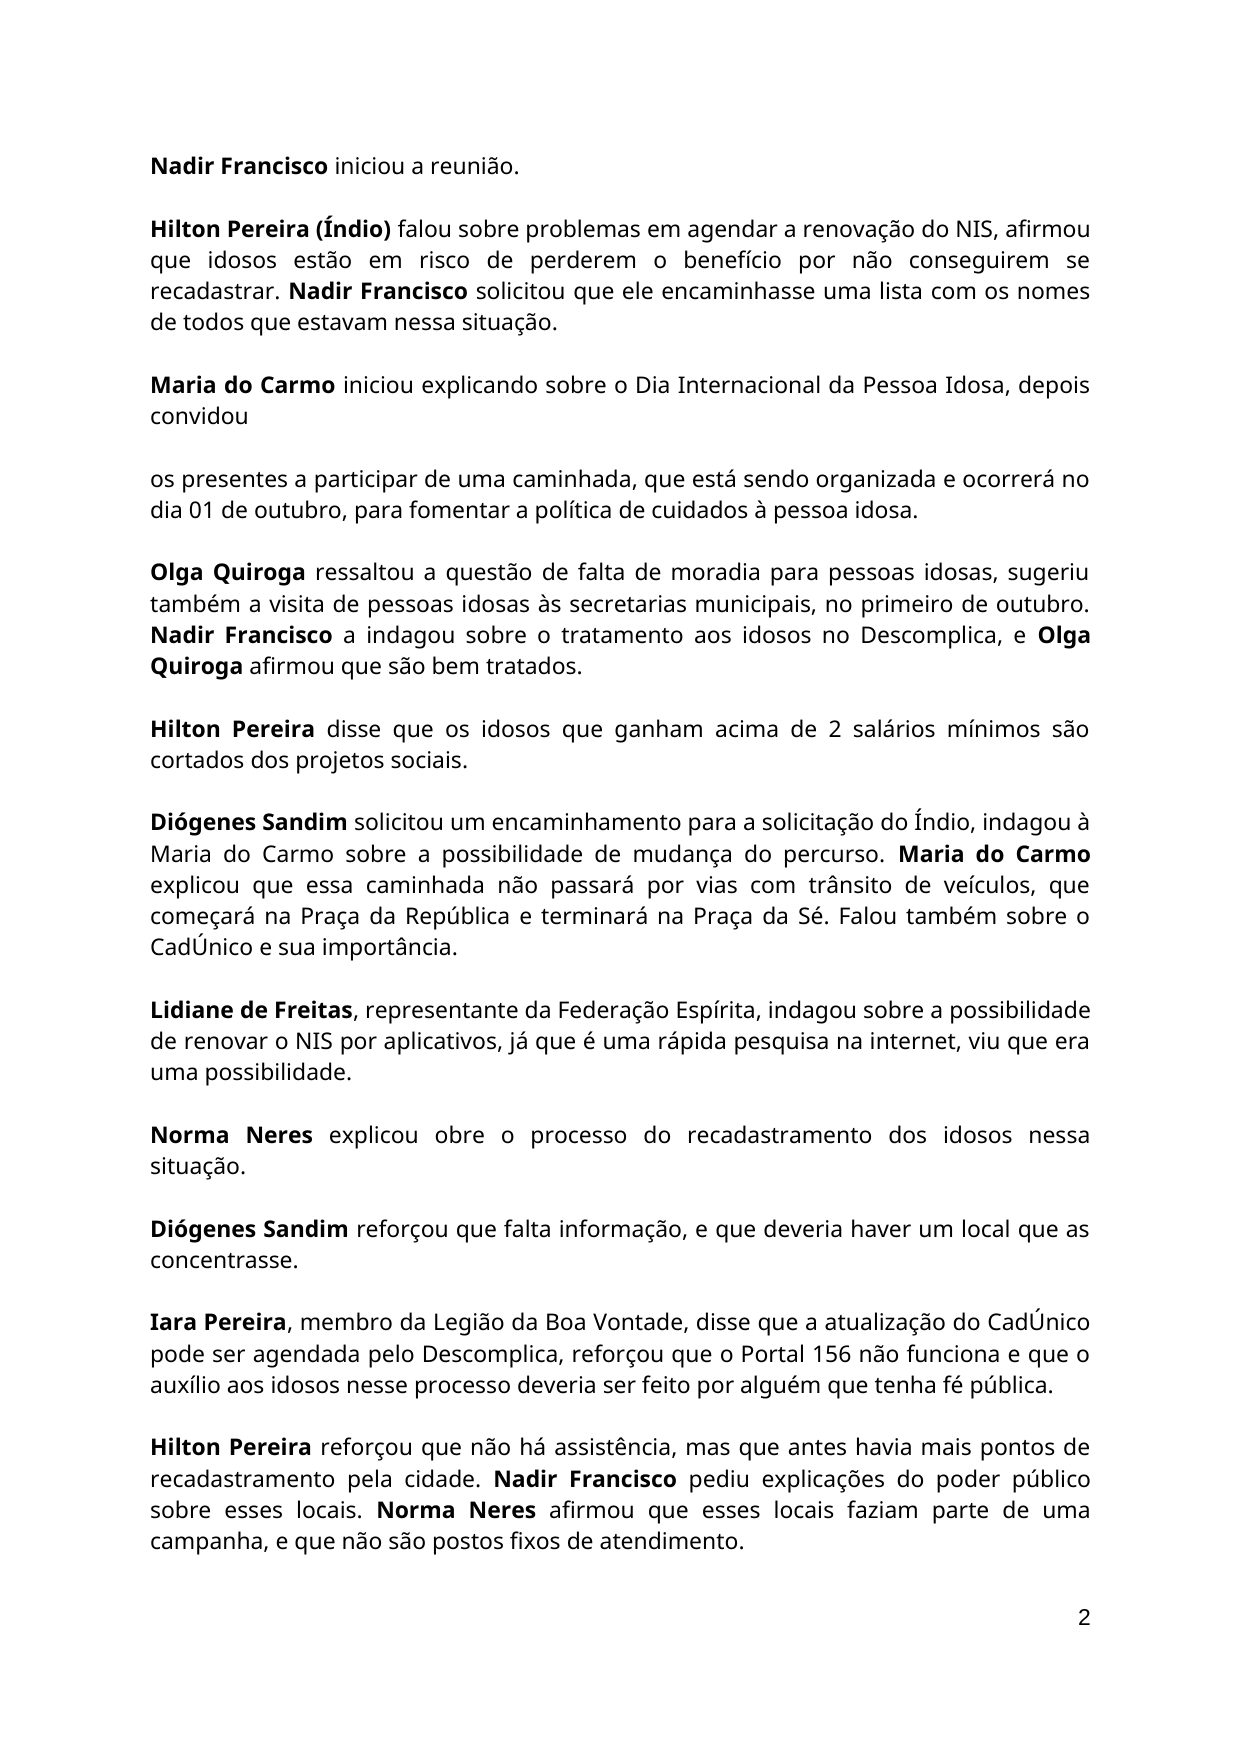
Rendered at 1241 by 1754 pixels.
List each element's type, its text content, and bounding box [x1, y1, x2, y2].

text Hilton Pereira (Índio) falou sobre problemas em agendar a renovação do NIS, afirmou que idosos estão em risco de perderem o benefício por não conseguirem se recadastrar. Nadir Francisco solicitou que ele encaminhasse uma lista com os nomes de todos que estavam nessa situação. [150, 212, 1091, 337]
text Nadir Francisco iniciou a reunião. [150, 150, 1091, 181]
text Diógenes Sandim reforçou que falta informação, e que deveria haver um local que as concentrasse. [150, 1212, 1091, 1275]
text Olga Quiroga ressaltou a questão de falta de moradia para pessoas idosas, sugeriu também a visita de pessoas idosas às secretarias municipais, no primeiro de outubro. Nadir Francisco a indagou sobre o tratamento aos idosos no Descomplica, e Olga Quiroga afirmou que são bem tratados. [150, 556, 1091, 681]
text Maria do Carmo iniciou explicando sobre o Dia Internacional da Pessoa Idosa, depois convidou [150, 369, 1091, 431]
text Norma Neres explicou obre o processo do recadastramento dos idosos nessa situação. [150, 1119, 1091, 1181]
text Diógenes Sandim solicitou um encaminhamento para a solicitação do Índio, indagou à Maria do Carmo sobre a possibilidade de mudança do percurso. Maria do Carmo explicou que essa caminhada não passará por vias com trânsito de veículos, que começará na Praça da República e terminará na Praça da Sé. Falou também sobre o CadÚnico e sua importância. [150, 806, 1091, 962]
text os presentes a participar de uma caminhada, que está sendo organizada e ocorrerá no dia 01 de outubro, para fomentar a política de cuidados à pessoa idosa. [150, 462, 1091, 525]
text Hilton Pereira reforçou que não há assistência, mas que antes havia mais pontos de recadastramento pela cidade. Nadir Francisco pediu explicações do poder público sobre esses locais. Norma Neres afirmou que esses locais faziam parte de uma campanha, e que não são postos fixos de atendimento. [150, 1431, 1091, 1556]
text Hilton Pereira disse que os idosos que ganham acima de 2 salários mínimos são cortados dos projetos sociais. [150, 712, 1091, 775]
text Lidiane de Freitas, representante da Federação Espírita, indagou sobre a possibilidade de renovar o NIS por aplicativos, já que é uma rápida pesquisa na internet, viu que era uma possibilidade. [150, 994, 1091, 1087]
text Iara Pereira, membro da Legião da Boa Vontade, disse que a atualização do CadÚnico pode ser agendada pelo Descomplica, reforçou que o Portal 156 não funciona e que o auxílio aos idosos nesse processo deveria ser feito por alguém que tenha fé pública. [150, 1306, 1091, 1400]
